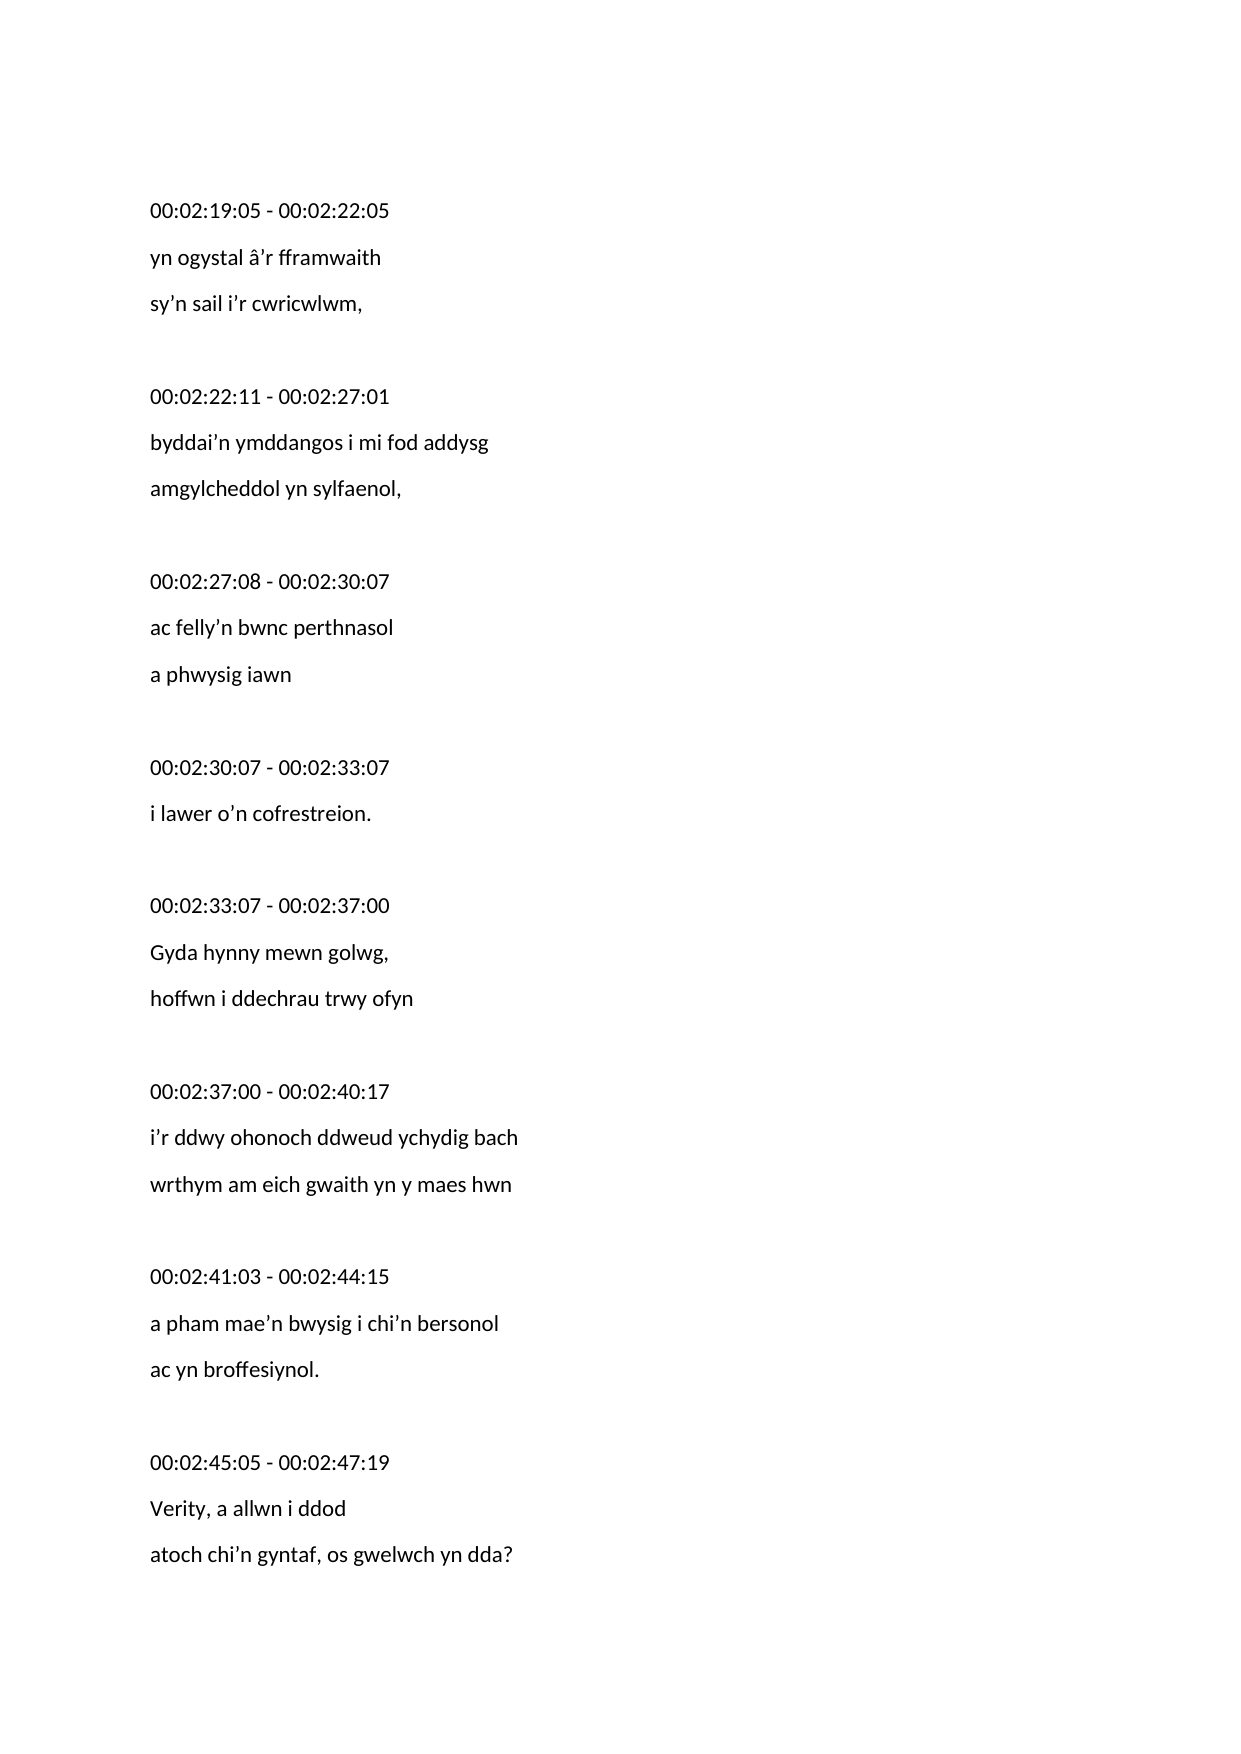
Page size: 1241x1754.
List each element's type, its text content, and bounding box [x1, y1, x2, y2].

text byddai’n ymddangos i mi fod addysg [150, 428, 1090, 456]
text Verity, a allwn i ddod [150, 1494, 1090, 1522]
text i’r ddwy ohonoch ddweud ychydig bach [150, 1123, 1090, 1151]
text 00:02:19:05 - 00:02:22:05 [150, 196, 1090, 224]
text 00:02:41:03 - 00:02:44:15 [150, 1262, 1090, 1291]
text ac felly’n bwnc perthnasol [150, 613, 1090, 642]
text 00:02:45:05 - 00:02:47:19 [150, 1448, 1090, 1476]
text 00:02:27:08 - 00:02:30:07 [150, 567, 1090, 595]
text atoch chi’n gyntaf, os gwelwch yn dda? [150, 1541, 1090, 1569]
text 00:02:22:11 - 00:02:27:01 [150, 382, 1090, 410]
text sy’n sail i’r cwricwlwm, [150, 289, 1090, 317]
text yn ogystal â’r fframwaith [150, 243, 1090, 271]
text a phwysig iawn [150, 660, 1090, 688]
text a pham mae’n bwysig i chi’n bersonol [150, 1309, 1090, 1337]
text 00:02:33:07 - 00:02:37:00 [150, 892, 1090, 920]
text hoffwn i ddechrau trwy ofyn [150, 984, 1090, 1012]
text wrthym am eich gwaith yn y maes hwn [150, 1170, 1090, 1198]
text i lawer o’n cofrestreion. [150, 799, 1090, 827]
text 00:02:30:07 - 00:02:33:07 [150, 753, 1090, 781]
text amgylcheddol yn sylfaenol, [150, 474, 1090, 502]
text ac yn broffesiynol. [150, 1355, 1090, 1383]
text 00:02:37:00 - 00:02:40:17 [150, 1077, 1090, 1105]
text Gyda hynny mewn golwg, [150, 938, 1090, 966]
